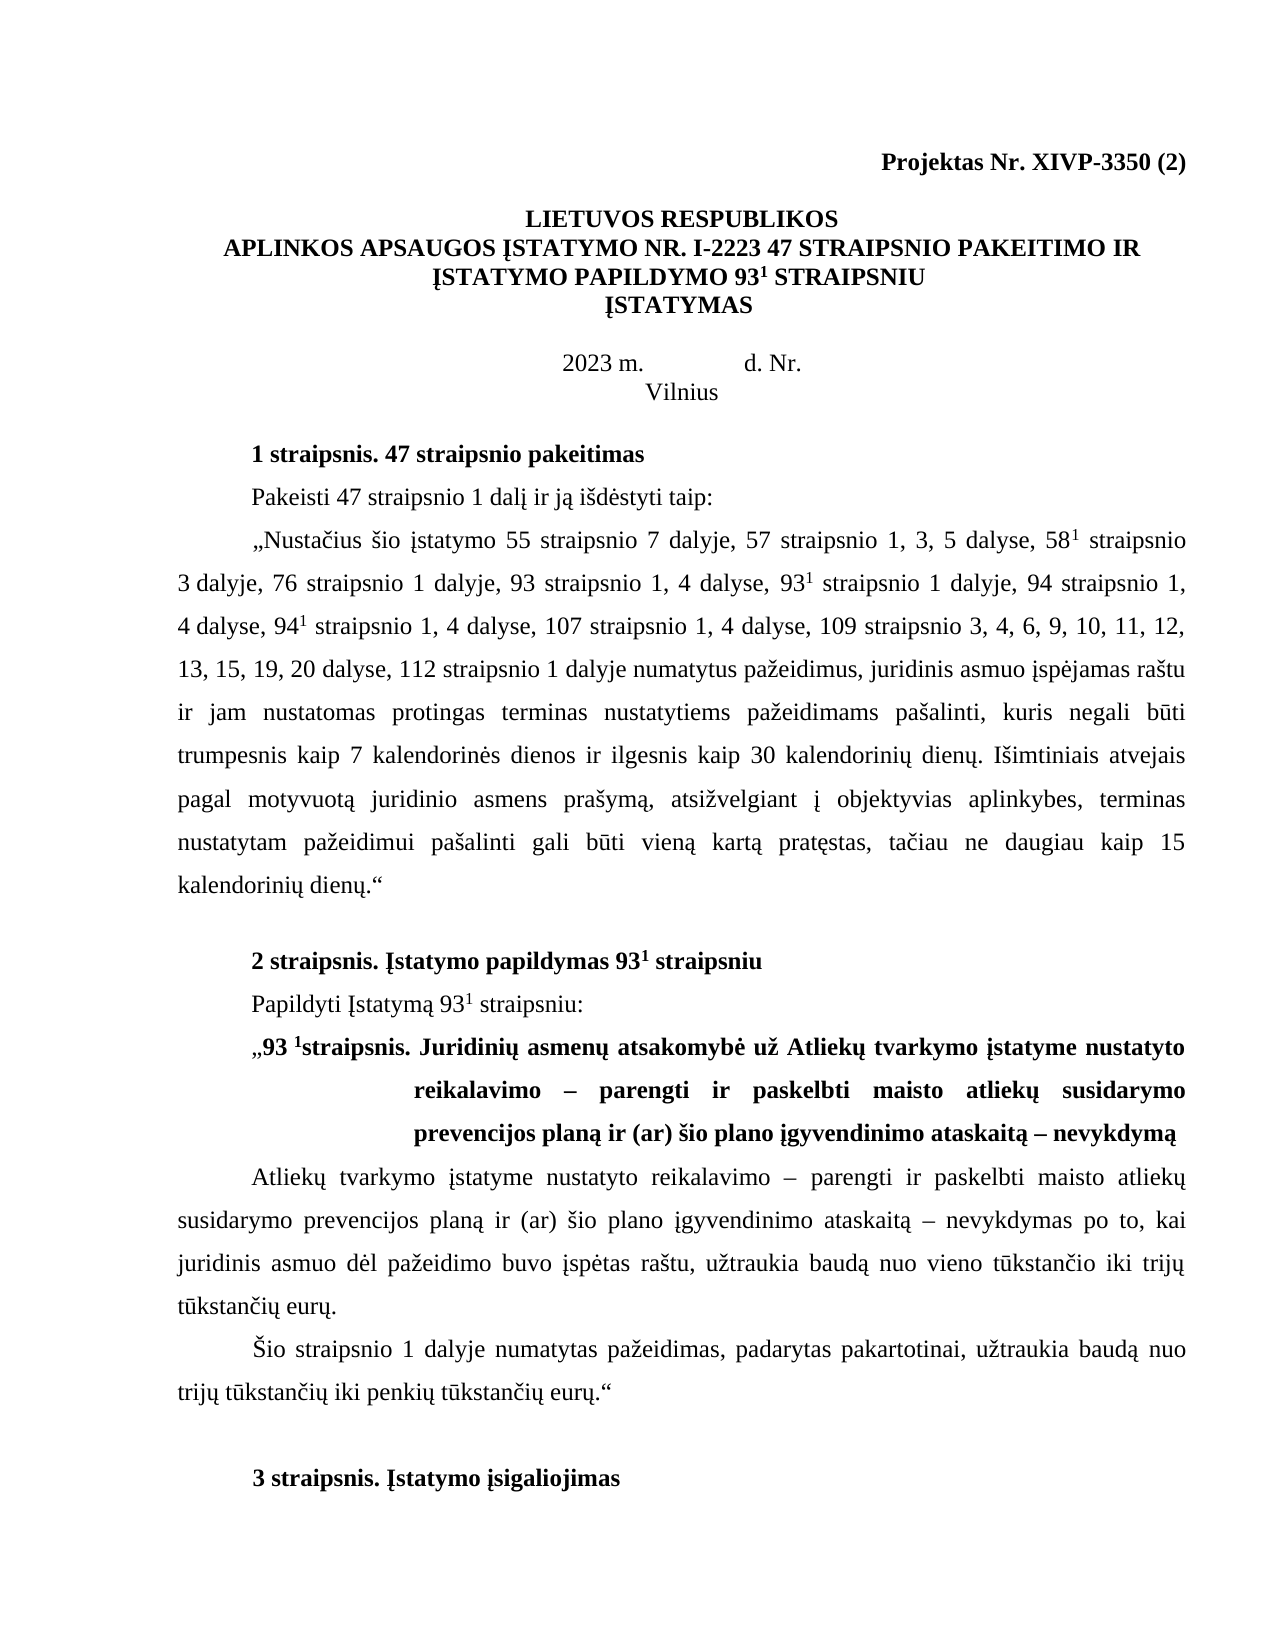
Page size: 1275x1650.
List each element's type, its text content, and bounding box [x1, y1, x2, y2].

text APLINKOS APSAUGOS ĮSTATYMO NR. I-2223 47 STRAIPSNIO PAKEITIMO IR ĮSTATYMO PAPILDYMO 931 STRAIPSNIU [177, 233, 1186, 291]
text Pakeisti 47 straipsnio 1 dalį ir ją išdėstyti taip: [177, 482, 1186, 511]
text Vilnius [177, 377, 1186, 406]
text Atliekų tvarkymo įstatyme nustatyto reikalavimo – parengti ir paskelbti maisto atliekų susidarymo prevencijos planą ir (ar) šio plano įgyvendinimo ataskaitą – nevykdymas po to, kai juridinis asmuo dėl pažeidimo buvo įspėtas raštu, užtraukia baudą nuo vieno tūkstančio iki trijų tūkstančių eurų. [177, 1162, 1186, 1320]
text Šio straipsnio 1 dalyje numatytas pažeidimas, padarytas pakartotinai, užtraukia baudą nuo trijų tūkstančių iki penkių tūkstančių eurų.“ [177, 1334, 1186, 1406]
text 1 straipsnis. 47 straipsnio pakeitimas [177, 439, 1186, 467]
text „Nustačius šio įstatymo 55 straipsnio 7 dalyje, 57 straipsnio 1, 3, 5 dalyse, 581 straipsnio 3 dalyje, 76 straipsnio 1 dalyje, 93 straipsnio 1, 4 dalyse, 931 straipsnio 1 dalyje, 94 straipsnio 1, 4 dalyse, 941 straipsnio 1, 4 dalyse, 107 straipsnio 1, 4 dalyse, 109 straipsnio 3, 4, 6, 9, 10, 11, 12, 13, 15, 19, 20 dalyse, 112 straipsnio 1 dalyje numatytus pažeidimus, juridinis asmuo įspėjamas raštu ir jam nustatomas protingas terminas nustatytiems pažeidimams pašalinti, kuris negali būti trumpesnis kaip 7 kalendorinės dienos ir ilgesnis kaip 30 kalendorinių dienų. Išimtiniais atvejais pagal motyvuotą juridinio asmens prašymą, atsižvelgiant į objektyvias aplinkybes, terminas nustatytam pažeidimui pašalinti gali būti vieną kartą pratęstas, tačiau ne daugiau kaip 15 kalendorinių dienų.“ [177, 525, 1186, 899]
text Projektas Nr. XIVP-3350 (2) [871, 147, 1186, 176]
text Papildyti Įstatymą 931 straipsniu: [177, 989, 1186, 1018]
text 2 straipsnis. Įstatymo papildymas 931 straipsniu [177, 946, 1186, 975]
text LIETUVOS RESPUBLIKOS [177, 204, 1186, 233]
text 2023 m. d. Nr. [177, 348, 1186, 377]
text 3 straipsnis. Įstatymo įsigaliojimas [177, 1463, 1186, 1492]
text ĮSTATYMAS [177, 291, 1186, 319]
text „93 1straipsnis. Juridinių asmenų atsakomybė už Atliekų tvarkymo įstatyme nustatyto reikalavimo – parengti ir paskelbti maisto atliekų susidarymo prevencijos planą ir (ar) šio plano įgyvendinimo ataskaitą – nevykdymą [251, 1032, 1186, 1147]
